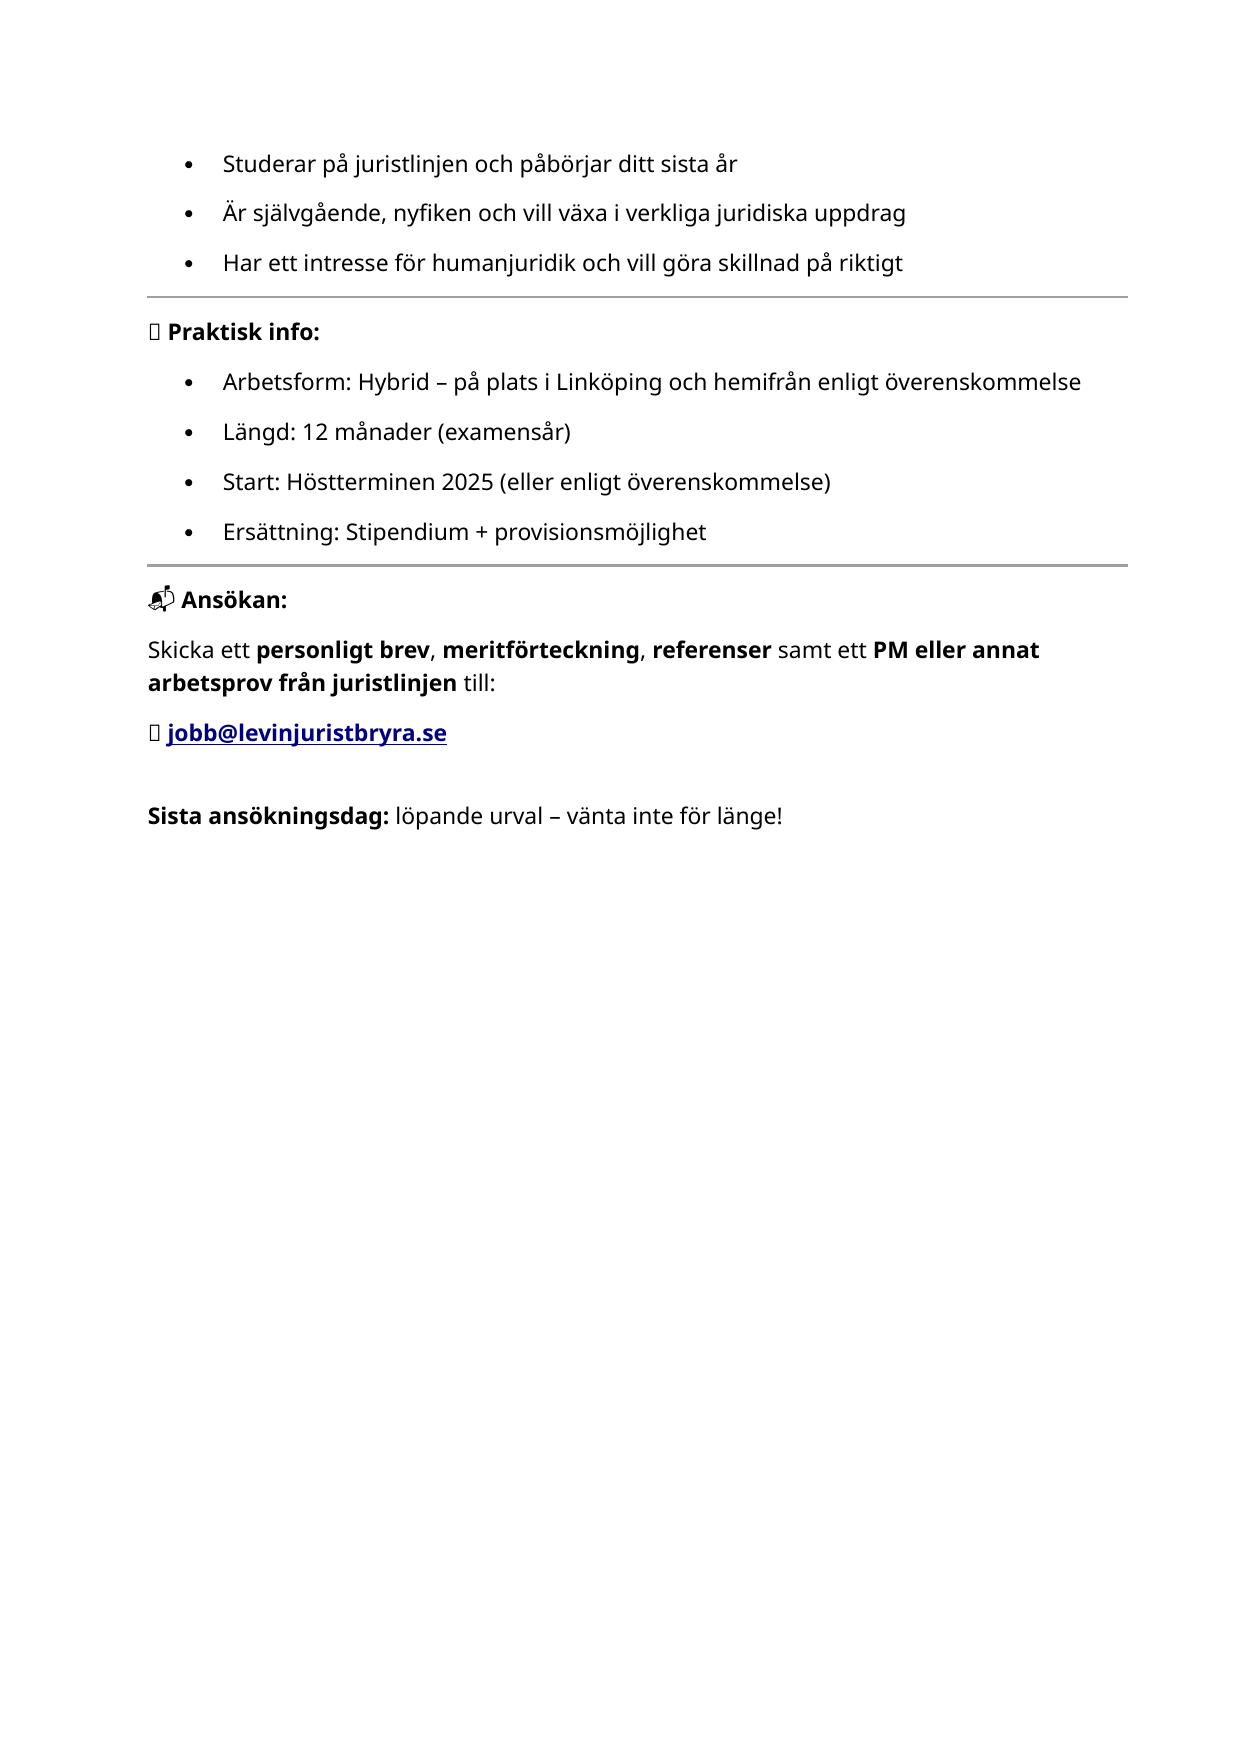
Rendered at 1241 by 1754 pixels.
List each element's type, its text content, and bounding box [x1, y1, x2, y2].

list Arbetsform: Hybrid – på plats i Linköping och hemifrån enligt överenskommelse [185, 366, 1093, 397]
list Är självgående, nyfiken och vill växa i verkliga juridiska uppdrag [185, 197, 1093, 229]
list Har ett intresse för humanjuridik och vill göra skillnad på riktigt [185, 247, 1093, 278]
text 📍 Praktisk info: [148, 316, 1093, 347]
list Längd: 12 månader (examensår) [185, 416, 1093, 447]
list Studerar på juristlinjen och påbörjar ditt sista år [185, 148, 1093, 179]
list Start: Höstterminen 2025 (eller enligt överenskommelse) [185, 466, 1093, 497]
text Sista ansökningsdag: löpande urval – vänta inte för länge! [148, 767, 1093, 831]
list Ersättning: Stipendium + provisionsmöjlighet [185, 515, 1093, 547]
text 📧 jobb@levinjuristbryra.se [148, 717, 1093, 748]
text Skicka ett personligt brev, meritförteckning, referenser samt ett PM eller annat arbetsprov från juristlinjen till: [148, 634, 1093, 699]
text 📬 Ansökan: [148, 584, 1093, 616]
